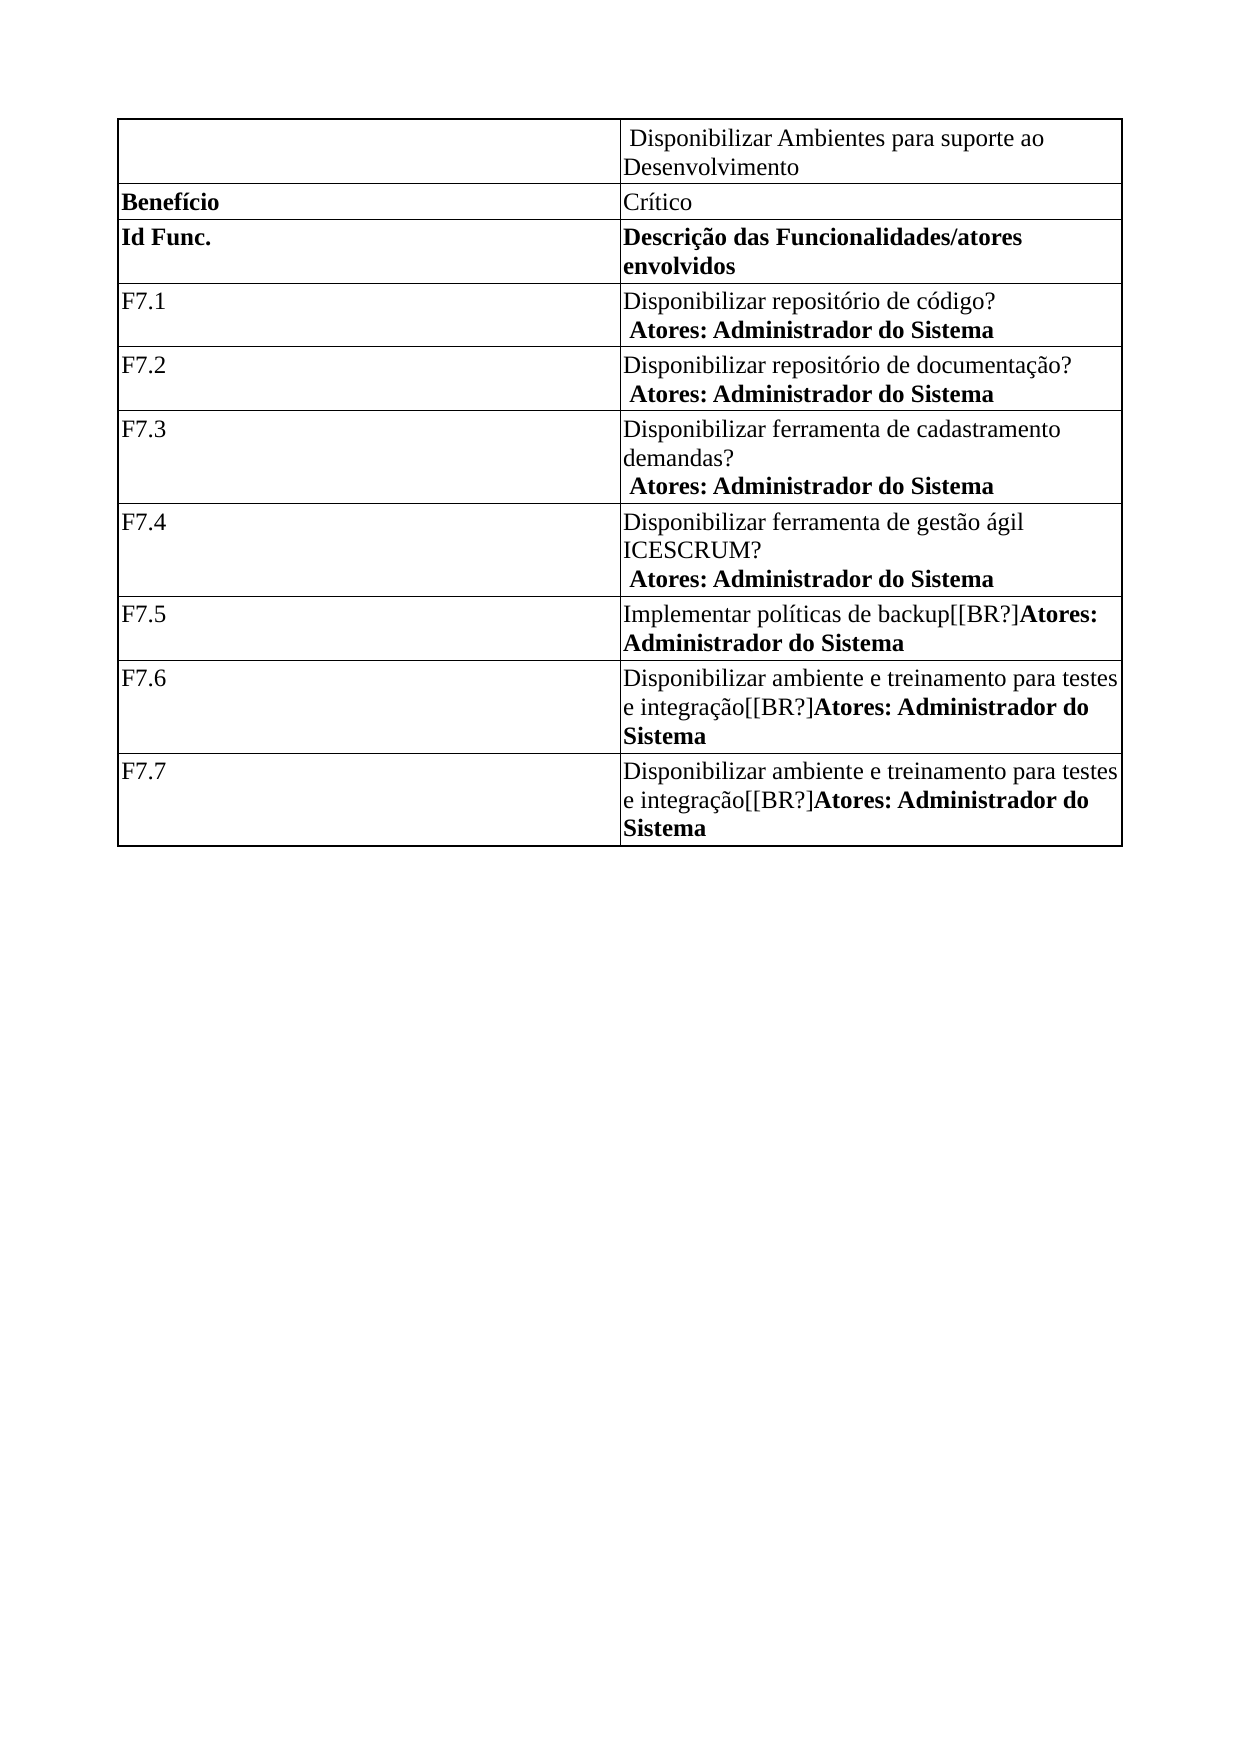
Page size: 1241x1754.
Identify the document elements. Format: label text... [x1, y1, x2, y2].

table_cell F7.1 [119, 284, 620, 346]
table_header [119, 120, 620, 183]
table_cell Disponibilizar ferramenta de cadastramento demandas? Atores: Administrador do Sistema [621, 411, 1121, 503]
table_cell F7.4 [119, 504, 620, 596]
table_cell F7.2 [119, 347, 620, 410]
table_cell F7.5 [119, 597, 620, 660]
table_cell Disponibilizar ambiente e treinamento para testes e integração[[BR?]Atores: Administrador do Sistema [621, 661, 1121, 752]
table_cell F7.6 [119, 661, 620, 752]
table_cell Disponibilizar ferramenta de gestão ágil ICESCRUM? Atores: Administrador do Sistema [621, 504, 1121, 596]
table_cell Disponibilizar ambiente e treinamento para testes e integração[[BR?]Atores: Administrador do Sistema [621, 754, 1121, 845]
table_cell Benefício [119, 184, 620, 218]
table_cell F7.7 [119, 754, 620, 845]
table_cell F7.3 [119, 411, 620, 503]
table_cell Crítico [621, 184, 1121, 218]
table_cell Implementar políticas de backup[[BR?]Atores: Administrador do Sistema [621, 597, 1121, 660]
table_cell Disponibilizar repositório de documentação? Atores: Administrador do Sistema [621, 347, 1121, 410]
table_cell Id Func. [119, 220, 620, 282]
table_cell Disponibilizar repositório de código? Atores: Administrador do Sistema [621, 284, 1121, 346]
table_header Disponibilizar Ambientes para suporte ao Desenvolvimento [621, 120, 1121, 183]
table_cell Descrição das Funcionalidades/atores envolvidos [621, 220, 1121, 282]
